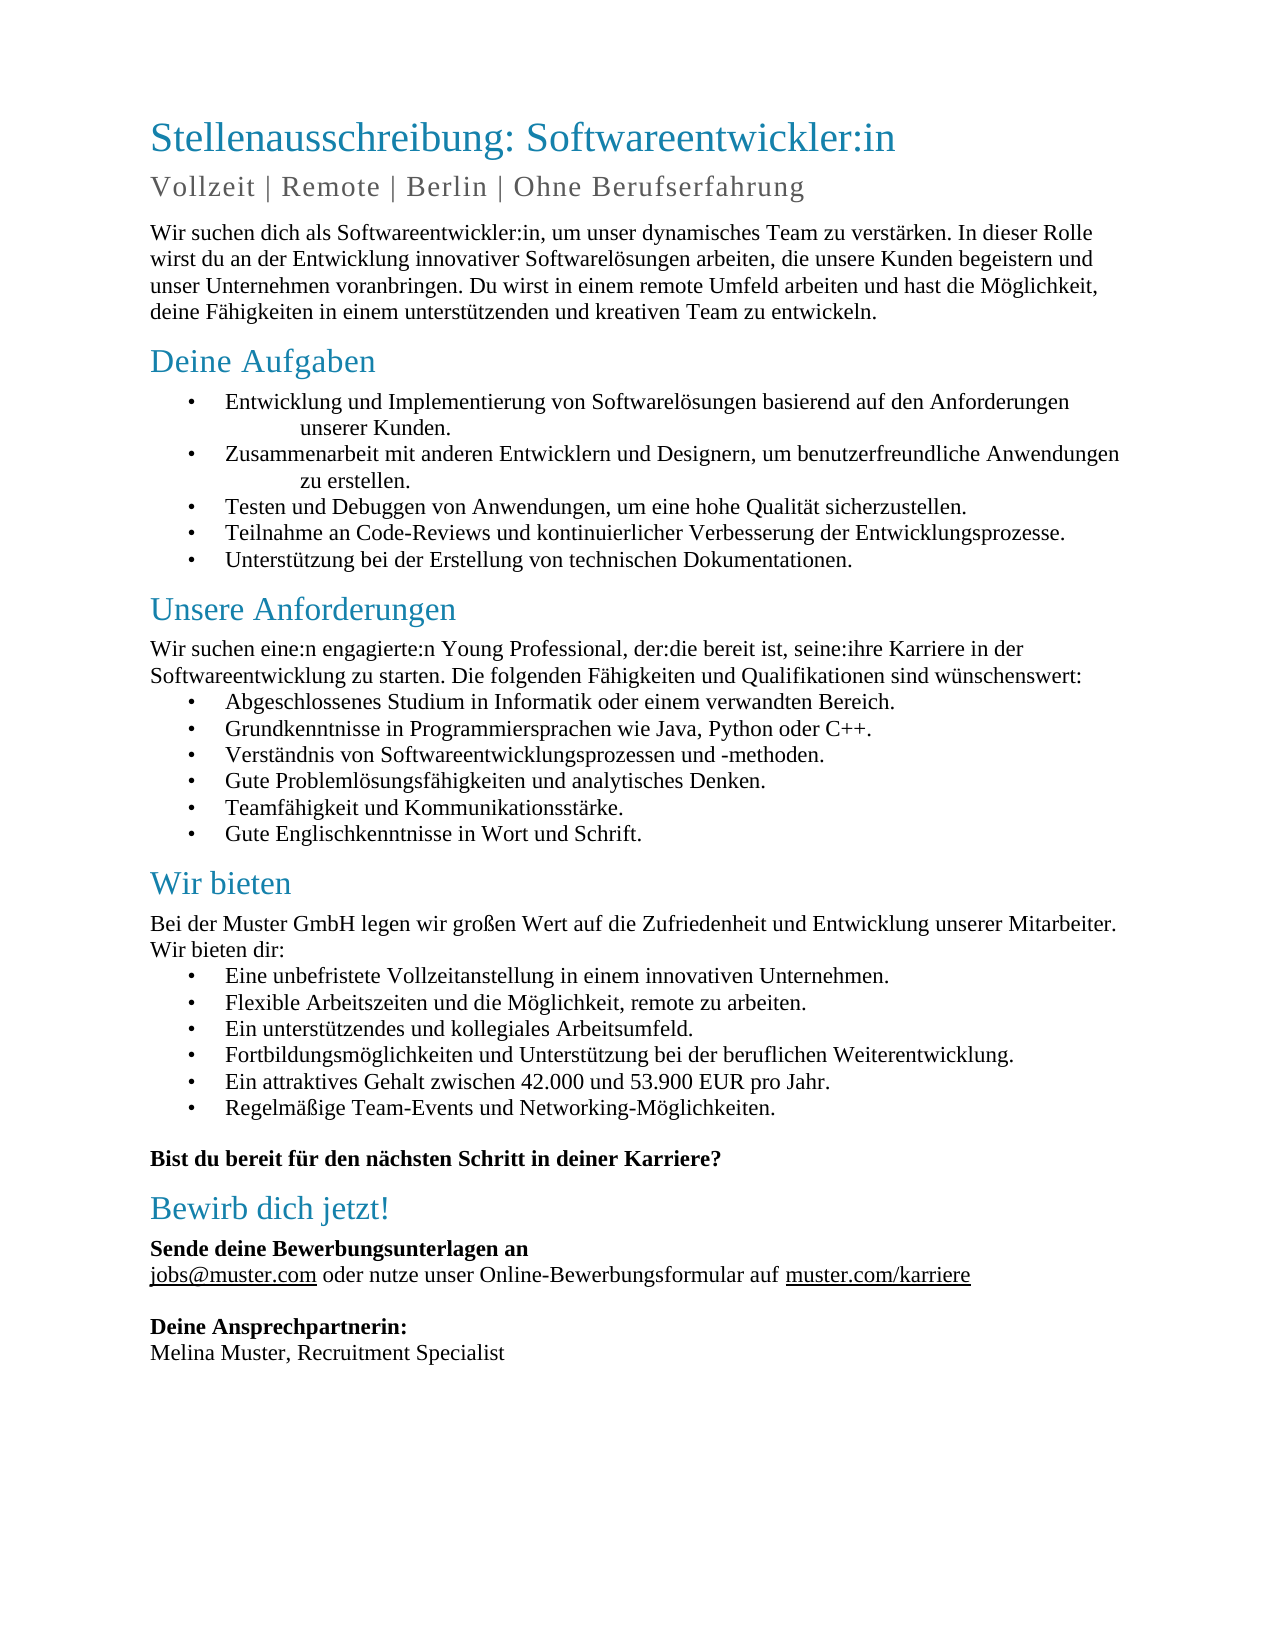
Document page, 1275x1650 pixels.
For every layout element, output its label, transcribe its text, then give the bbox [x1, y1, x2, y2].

text Wir suchen dich als Softwareentwickler:in, um unser dynamisches Team zu verstärken. In dieser Rolle wirst du an der Entwicklung innovativer Softwarelösungen arbeiten, die unsere Kunden begeistern und unser Unternehmen voranbringen. Du wirst in einem remote Umfeld arbeiten und hast die Möglichkeit, deine Fähigkeiten in einem unterstützenden und kreativen Team zu entwickeln. [150, 219, 1125, 324]
list Flexible Arbeitszeiten und die Möglichkeit, remote zu arbeiten. [187, 989, 1125, 1015]
text Bist du bereit für den nächsten Schritt in deiner Karriere? [150, 1146, 1125, 1172]
text Melina Muster, Recruitment Specialist [150, 1339, 1125, 1366]
list Unterstützung bei der Erstellung von technischen Dokumentationen. [187, 546, 1125, 572]
list Teilnahme an Code-Reviews und kontinuierlicher Verbesserung der Entwicklungsprozesse. [187, 519, 1125, 546]
list Regelmäßige Team-Events und Networking-Möglichkeiten. [187, 1094, 1125, 1121]
list Ein attraktives Gehalt zwischen 42.000 und 53.900 EUR pro Jahr. [187, 1068, 1125, 1094]
text Unsere Anforderungen [150, 589, 1125, 627]
text Wir bieten [150, 863, 1125, 901]
text Deine Aufgaben [150, 341, 1125, 379]
text Wir suchen eine:n engagierte:n Young Professional, der:die bereit ist, seine:ihre Karriere in der Softwareentwicklung zu starten. Die folgenden Fähigkeiten und Qualifikationen sind wünschenswert: [150, 636, 1125, 688]
list Abgeschlossenes Studium in Informatik oder einem verwandten Bereich. [187, 688, 1125, 714]
list Zusammenarbeit mit anderen Entwicklern und Designern, um benutzerfreundliche Anwendungen zu erstellen. [187, 440, 1125, 493]
list Fortbildungsmöglichkeiten und Unterstützung bei der beruflichen Weiterentwicklung. [187, 1041, 1125, 1068]
list Testen und Debuggen von Anwendungen, um eine hohe Qualität sicherzustellen. [187, 493, 1125, 519]
list Grundkenntnisse in Programmiersprachen wie Java, Python oder C++. [187, 714, 1125, 741]
text Bewirb dich jetzt! [150, 1188, 1125, 1227]
list Gute Problemlösungsfähigkeiten und analytisches Denken. [187, 767, 1125, 794]
text Deine Ansprechpartnerin: [150, 1313, 1125, 1339]
list Entwicklung und Implementierung von Softwarelösungen basierend auf den Anforderungen unserer Kunden. [187, 388, 1125, 440]
text Sende deine Bewerbungsunterlagen an [150, 1235, 1125, 1262]
list Ein unterstützendes und kollegiales Arbeitsumfeld. [187, 1015, 1125, 1041]
list Eine unbefristete Vollzeitanstellung in einem innovativen Unternehmen. [187, 962, 1125, 989]
list Teamfähigkeit und Kommunikationsstärke. [187, 794, 1125, 820]
text Stellenausschreibung: Softwareentwickler:in [150, 112, 1125, 160]
list Verständnis von Softwareentwicklungsprozessen und -methoden. [187, 741, 1125, 767]
text Vollzeit | Remote | Berlin | Ohne Berufserfahrung [150, 169, 1125, 202]
list Gute Englischkenntnisse in Wort und Schrift. [187, 820, 1125, 846]
text jobs@muster.com oder nutze unser Online-Bewerbungsformular auf muster.com/karriere [150, 1262, 1125, 1288]
text Bei der Muster GmbH legen wir großen Wert auf die Zufriedenheit und Entwicklung unserer Mitarbeiter. Wir bieten dir: [150, 910, 1125, 962]
